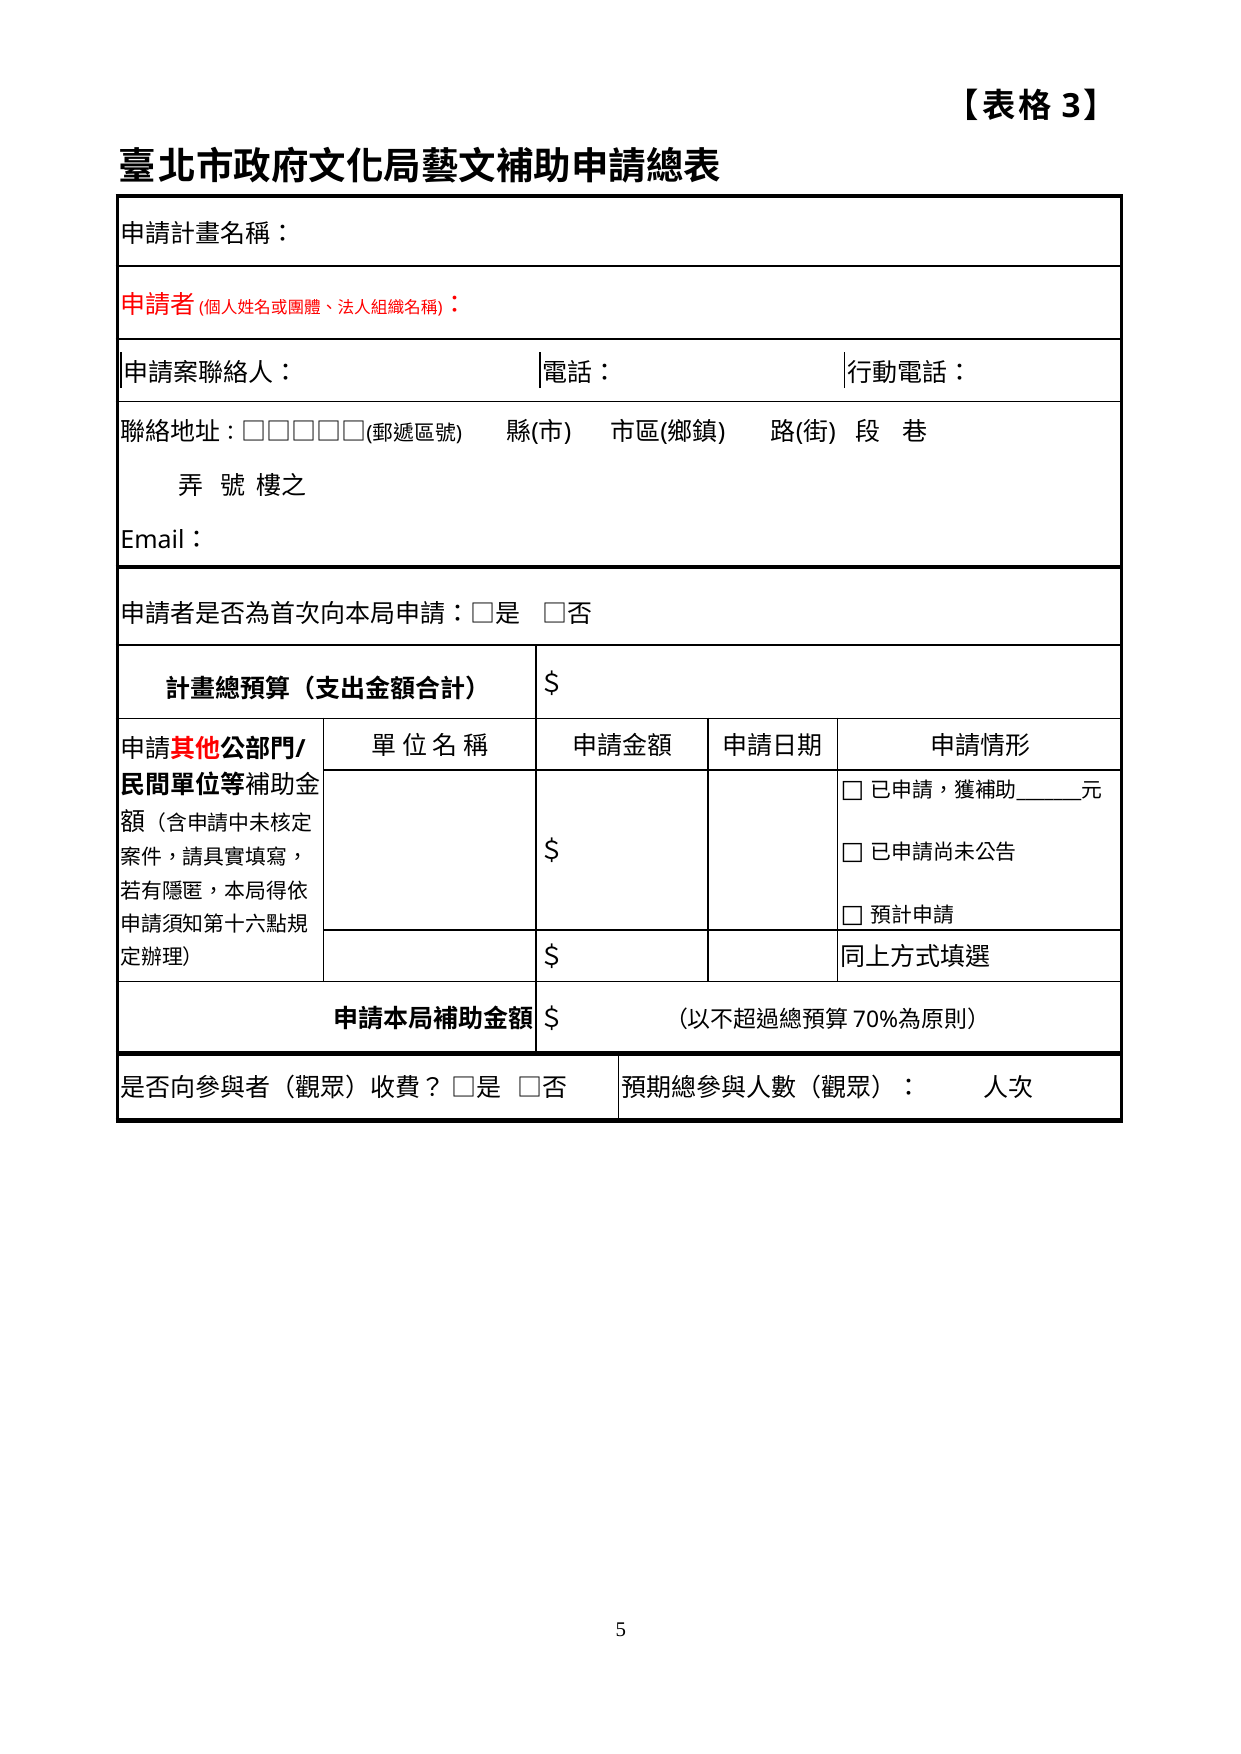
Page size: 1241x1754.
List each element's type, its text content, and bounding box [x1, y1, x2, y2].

table_cell 單 位 名 稱 [324, 719, 535, 769]
table_cell 預期總參與人數（觀眾）： 人次 [619, 1056, 1120, 1118]
table_cell ＄ （以不超過總預算70%為原則） [537, 982, 1120, 1051]
table_cell ＄ [537, 646, 1120, 717]
table_cell ＄ [537, 931, 707, 981]
table_cell 申請其他公部門/民間單位等補助金額（含申請中未核定案件，請具實填寫，若有隱匿，本局得依申請須知第十六點規定辦理） [119, 719, 323, 981]
table_cell 申請日期 [709, 719, 837, 769]
table_cell □ 已申請，獲補助_______元 □ 已申請尚未公告 □ 預計申請 [838, 771, 1120, 929]
table_cell 聯絡地址：□□□□□(郵遞區號) 縣(市) 市區(鄉鎮) 路(街) 段 巷 弄 號 樓之 Email： [119, 402, 1120, 564]
table_cell [709, 931, 837, 981]
table_cell 申請案聯絡人： [119, 340, 536, 401]
table_cell 同上方式填選 [838, 931, 1120, 981]
table_cell [709, 771, 837, 929]
table_cell 申請情形 [838, 719, 1120, 769]
table_cell 申請者 (個人姓名或團體、法人組織名稱)： [119, 267, 1120, 338]
text 臺北市政府文化局藝文補助申請總表 [118, 136, 1123, 190]
table_cell 申請者是否為首次向本局申請：□是 □否 [119, 569, 1120, 644]
table_cell 電話： [536, 340, 841, 401]
table_cell 行動電話： [841, 340, 1120, 401]
table_cell 申請本局補助金額 [119, 982, 535, 1051]
table_cell 是否向參與者（觀眾）收費？ □是 □否 [119, 1056, 618, 1118]
table_cell 申請金額 [537, 719, 707, 769]
table_cell [324, 771, 535, 929]
text 【表格3】 [118, 79, 1117, 128]
table_cell [324, 931, 535, 981]
table_cell ＄ [537, 771, 707, 929]
table_cell 計畫總預算（支出金額合計） [119, 646, 535, 717]
table_header 申請計畫名稱： [119, 198, 1120, 265]
